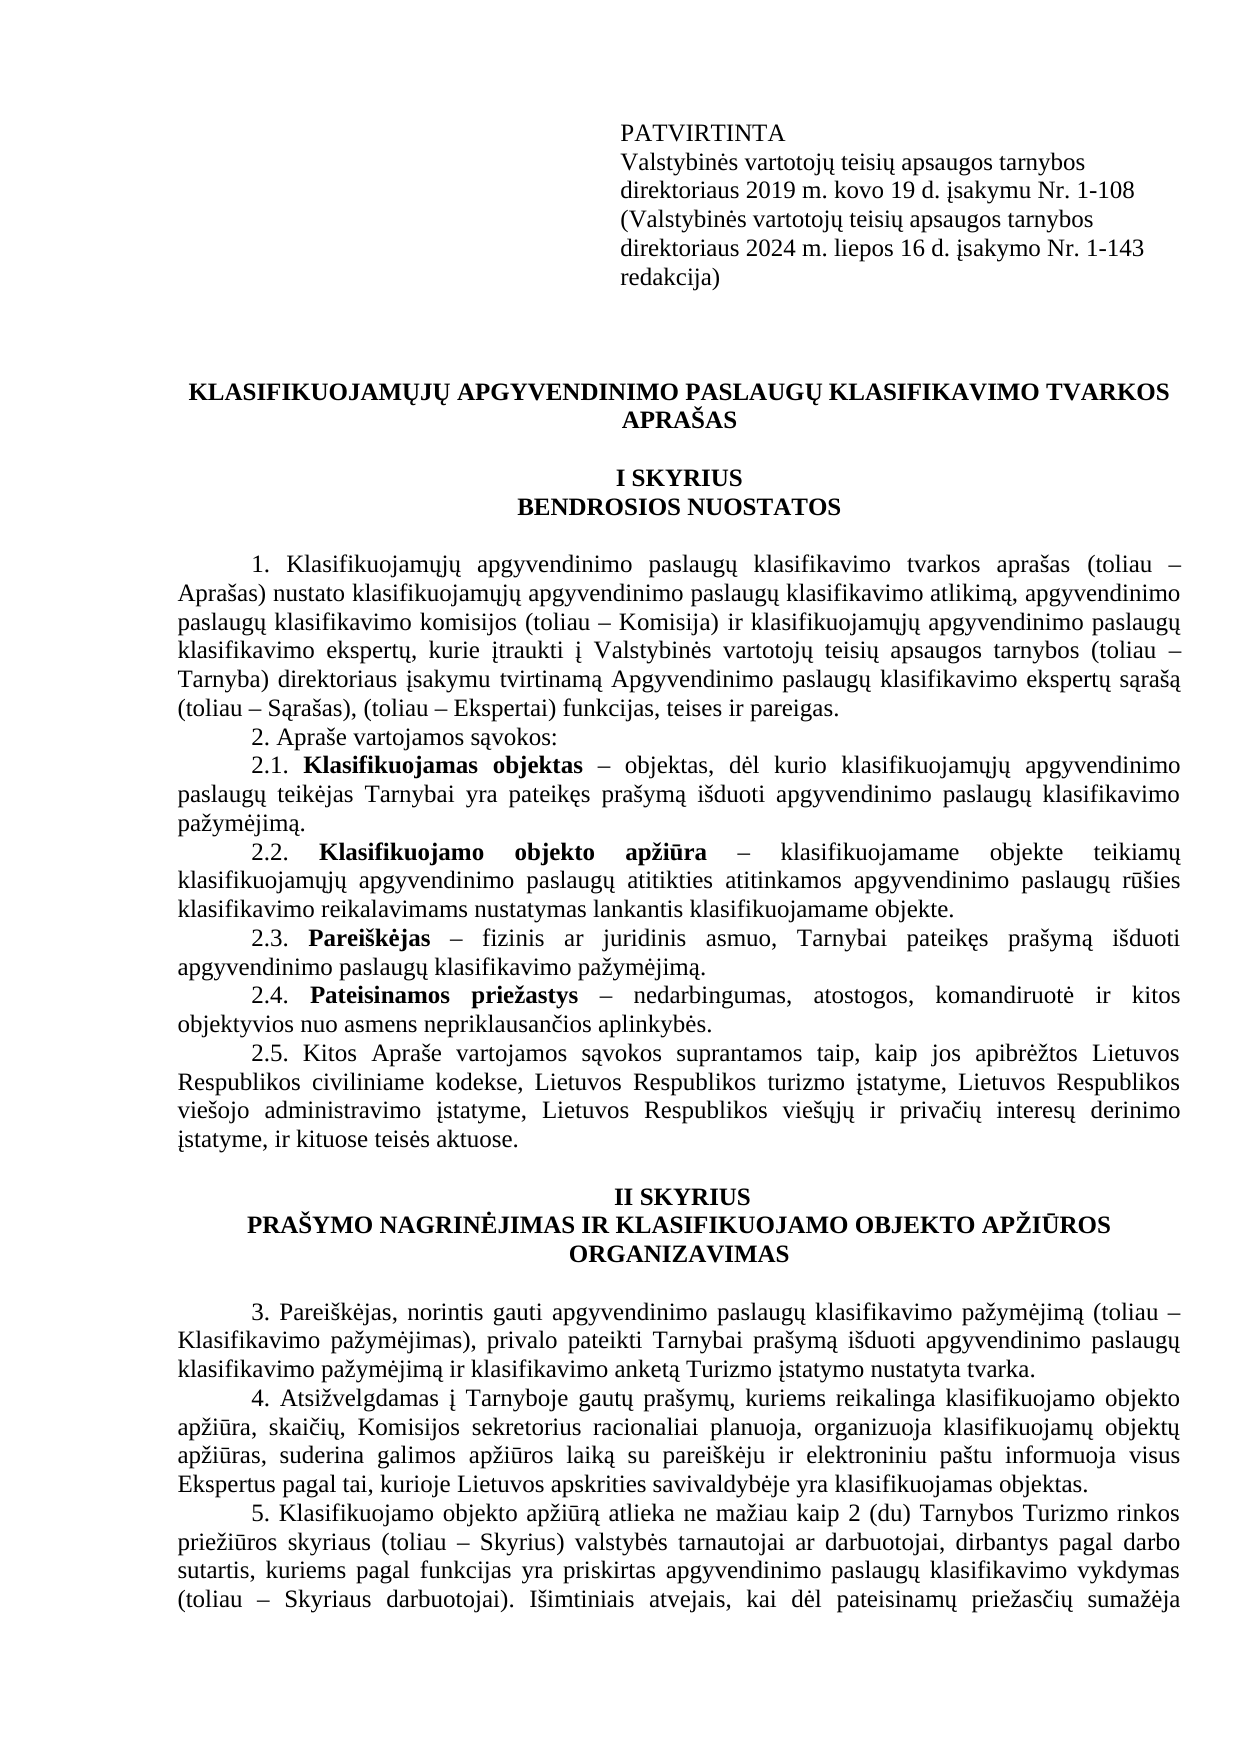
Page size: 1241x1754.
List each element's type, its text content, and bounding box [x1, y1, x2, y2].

text 2.1. Klasifikuojamas objektas – objektas, dėl kurio klasifikuojamųjų apgyvendinimo paslaugų teikėjas Tarnybai yra pateikęs prašymą išduoti apgyvendinimo paslaugų klasifikavimo pažymėjimą. [177, 751, 1181, 837]
text 2. Apraše vartojamos sąvokos: [177, 722, 1181, 751]
text PATVIRTINTA [177, 118, 1181, 147]
text direktoriaus 2019 m. kovo 19 d. įsakymu Nr. 1-108 [177, 176, 1181, 204]
text I SKYRIUS [177, 463, 1181, 492]
text redakcija) [177, 262, 1181, 291]
text 2.5. Kitos Apraše vartojamos sąvokos suprantamos taip, kaip jos apibrėžtos Lietuvos Respublikos civiliniame kodekse, Lietuvos Respublikos turizmo įstatyme, Lietuvos Respublikos viešojo administravimo įstatyme, Lietuvos Respublikos viešųjų ir privačių interesų derinimo įstatyme, ir kituose teisės aktuose. [177, 1038, 1181, 1153]
text 2.3. Pareiškėjas – fizinis ar juridinis asmuo, Tarnybai pateikęs prašymą išduoti apgyvendinimo paslaugų klasifikavimo pažymėjimą. [177, 923, 1181, 981]
text Valstybinės vartotojų teisių apsaugos tarnybos [177, 147, 1181, 176]
text direktoriaus 2024 m. liepos 16 d. įsakymo Nr. 1-143 [177, 233, 1181, 262]
text 5. Klasifikuojamo objekto apžiūrą atlieka ne mažiau kaip 2 (du) Tarnybos Turizmo rinkos priežiūros skyriaus (toliau – Skyrius) valstybės tarnautojai ar darbuotojai, dirbantys pagal darbo sutartis, kuriems pagal funkcijas yra priskirtas apgyvendinimo paslaugų klasifikavimo vykdymas (toliau – Skyriaus darbuotojai). Išimtiniais atvejais, kai dėl pateisinamų priežasčių sumažėja [177, 1498, 1181, 1613]
text PRAŠYMo NAGRINĖJIMAS IR KLASIFIKUOJAMO OBJEKTO APŽIŪROS ORGANIZAVIMAS [177, 1211, 1181, 1268]
text (Valstybinės vartotojų teisių apsaugos tarnybos [177, 204, 1181, 233]
text 2.2. Klasifikuojamo objekto apžiūra – klasifikuojamame objekte teikiamų klasifikuojamųjų apgyvendinimo paslaugų atitikties atitinkamos apgyvendinimo paslaugų rūšies klasifikavimo reikalavimams nustatymas lankantis klasifikuojamame objekte. [177, 837, 1181, 923]
text 1. Klasifikuojamųjų apgyvendinimo paslaugų klasifikavimo tvarkos aprašas (toliau – Aprašas) nustato klasifikuojamųjų apgyvendinimo paslaugų klasifikavimo atlikimą, apgyvendinimo paslaugų klasifikavimo komisijos (toliau – Komisija) ir klasifikuojamųjų apgyvendinimo paslaugų klasifikavimo ekspertų, kurie įtraukti į Valstybinės vartotojų teisių apsaugos tarnybos (toliau –Tarnyba) direktoriaus įsakymu tvirtinamą Apgyvendinimo paslaugų klasifikavimo ekspertų sąrašą (toliau – Sąrašas), (toliau – Ekspertai) funkcijas, teises ir pareigas. [177, 549, 1181, 722]
text II SKYRIUS [177, 1182, 1181, 1211]
text KLASIFIKUOJAMŲJŲ APGYVENDINIMO PASLAUGŲ KLASIFIKAVIMO tvarkos aprašAS [177, 377, 1181, 434]
text 3. Pareiškėjas, norintis gauti apgyvendinimo paslaugų klasifikavimo pažymėjimą (toliau – Klasifikavimo pažymėjimas), privalo pateikti Tarnybai prašymą išduoti apgyvendinimo paslaugų klasifikavimo pažymėjimą ir klasifikavimo anketą Turizmo įstatymo nustatyta tvarka. [177, 1297, 1181, 1383]
text 4. Atsižvelgdamas į Tarnyboje gautų prašymų, kuriems reikalinga klasifikuojamo objekto apžiūra, skaičių, Komisijos sekretorius racionaliai planuoja, organizuoja klasifikuojamų objektų apžiūras, suderina galimos apžiūros laiką su pareiškėju ir elektroniniu paštu informuoja visus Ekspertus pagal tai, kurioje Lietuvos apskrities savivaldybėje yra klasifikuojamas objektas. [177, 1383, 1181, 1498]
text BENDROSIOS NUOSTATOS [177, 492, 1181, 521]
text 2.4. Pateisinamos priežastys – nedarbingumas, atostogos, komandiruotė ir kitos objektyvios nuo asmens nepriklausančios aplinkybės. [177, 981, 1181, 1038]
